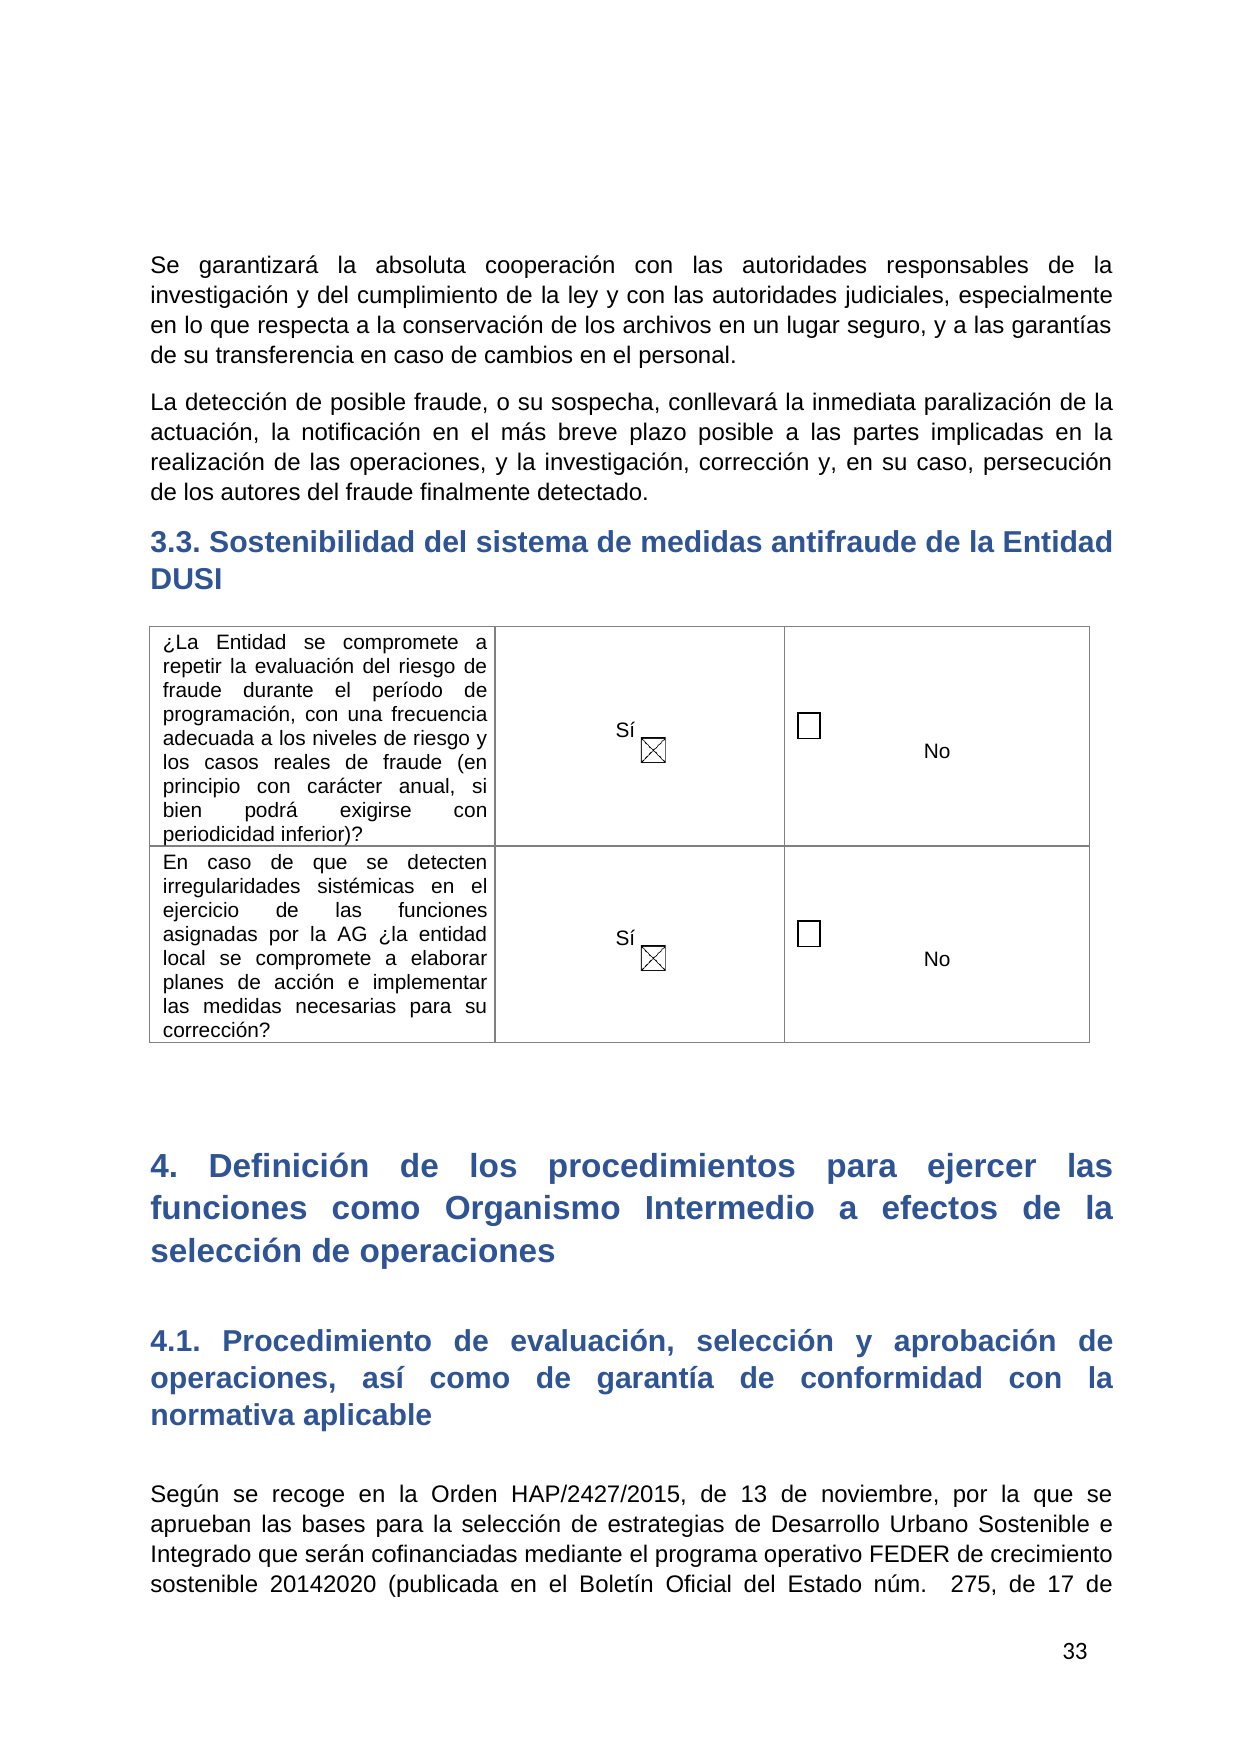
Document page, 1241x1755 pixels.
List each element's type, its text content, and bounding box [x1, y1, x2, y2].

subtitle 3.3. Sostenibilidad del sistema de medidas antifraude de la Entidad DUSI [150, 524, 1114, 596]
table_header Sí [496, 627, 784, 845]
table_header [799, 922, 819, 946]
subtitle 4. Definición de los procedimientos para ejercer las funciones como Organismo Intermedio a efectos de la selección de operaciones [150, 1146, 1114, 1269]
table_cell Sí [496, 847, 784, 1041]
subtitle 4.1. Procedimiento de evaluación, selección y aprobación de operaciones, así como de garantía de conformidad con la normativa aplicable [150, 1323, 1114, 1432]
text Según se recoge en la Orden HAP/2427/2015, de 13 de noviembre, por la que se aprueban las bases para la selección de estrategias de Desarrollo Urbano Sostenible e Integrado que serán cofinanciadas mediante el programa operativo FEDER de crecimiento sostenible 20142020 (publicada en el Boletín Oficial del Estado núm. 275, de 17 de [150, 1479, 1114, 1597]
table_header ¿La Entidad se compromete a repetir la evaluación del riesgo de fraude durante el período de programación, con una frecuencia adecuada a los niveles de riesgo y los casos reales de fraude (en principio con carácter anual, si bien podrá exigirse con periodicidad inferior)? [150, 627, 494, 845]
table_cell En caso de que se detecten irregularidades sistémicas en el ejercicio de las funciones asignadas por la AG ¿la entidad local se compromete a elaborar planes de acción e implementar las medidas necesarias para su corrección? [150, 847, 494, 1041]
table_header No [785, 627, 1089, 845]
text Se garantizará la absoluta cooperación con las autoridades responsables de la investigación y del cumplimiento de la ley y con las autoridades judiciales, especialmente en lo que respecta a la conservación de los archivos en un lugar seguro, y a las garantías de su transferencia en caso de cambios en el personal. [150, 251, 1114, 369]
table_cell No [785, 847, 1089, 1041]
table_header [799, 714, 819, 738]
text La detección de posible fraude, o su sospecha, conllevará la inmediata paralización de la actuación, la notificación en el más breve plazo posible a las partes implicadas en la realización de las operaciones, y la investigación, corrección y, en su caso, persecución de los autores del fraude finalmente detectado. [150, 388, 1114, 505]
